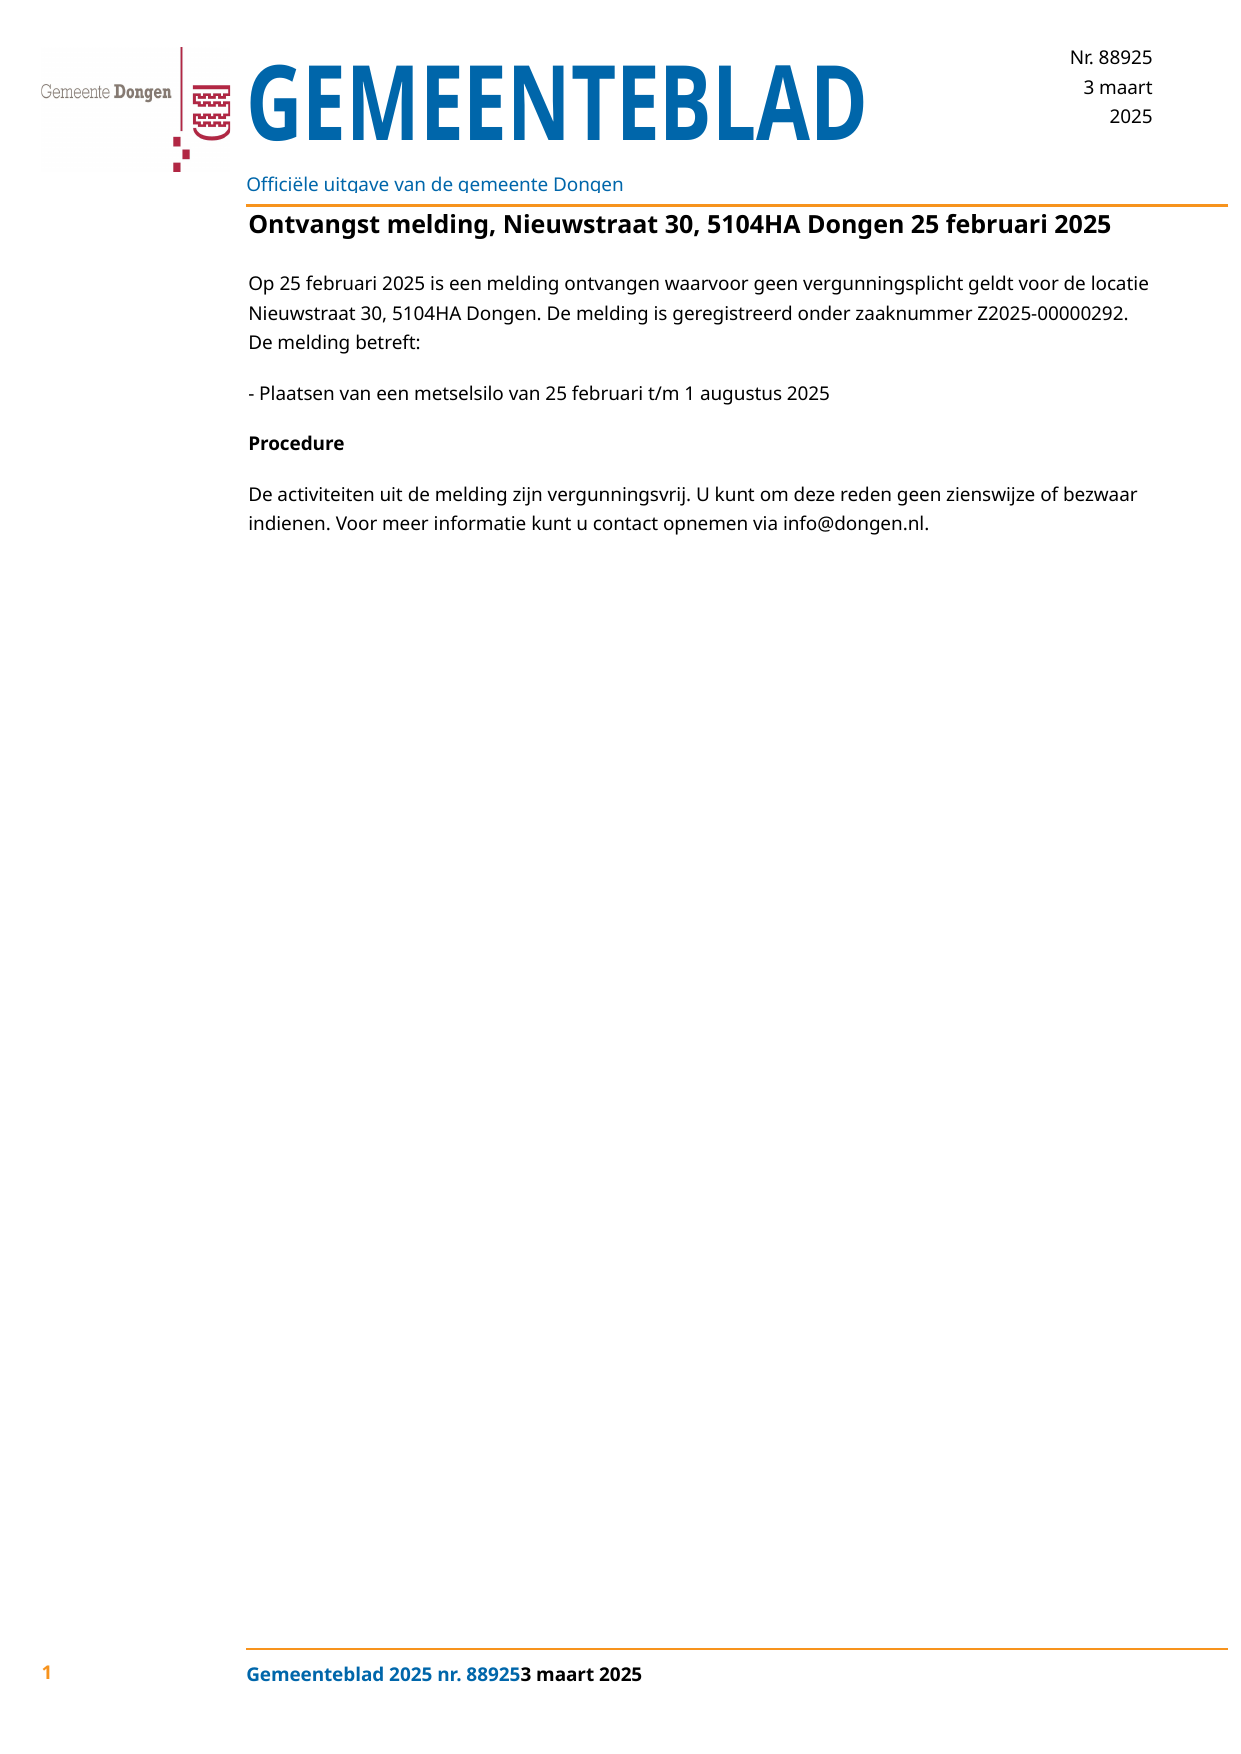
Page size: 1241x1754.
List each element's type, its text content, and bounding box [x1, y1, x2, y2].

text Procedure [248, 430, 1152, 456]
text Ontvangst melding, Nieuwstraat 30, 5104HA Dongen 25 februari 2025 [248, 207, 1152, 241]
picture [41, 47, 231, 172]
text Op 25 februari 2025 is een melding ontvangen waarvoor geen vergunningsplicht geldt voor de locatie Nieuwstraat 30, 5104HA Dongen. De melding is geregistreerd onder zaaknummer Z2025-00000292. De melding betreft: [248, 270, 1152, 355]
text - Plaatsen van een metselsilo van 25 februari t/m 1 augustus 2025 [248, 380, 1152, 406]
text De activiteiten uit de melding zijn vergunningsvrij. U kunt om deze reden geen zienswijze of bezwaar indienen. Voor meer informatie kunt u contact opnemen via info@dongen.nl. [248, 481, 1152, 536]
